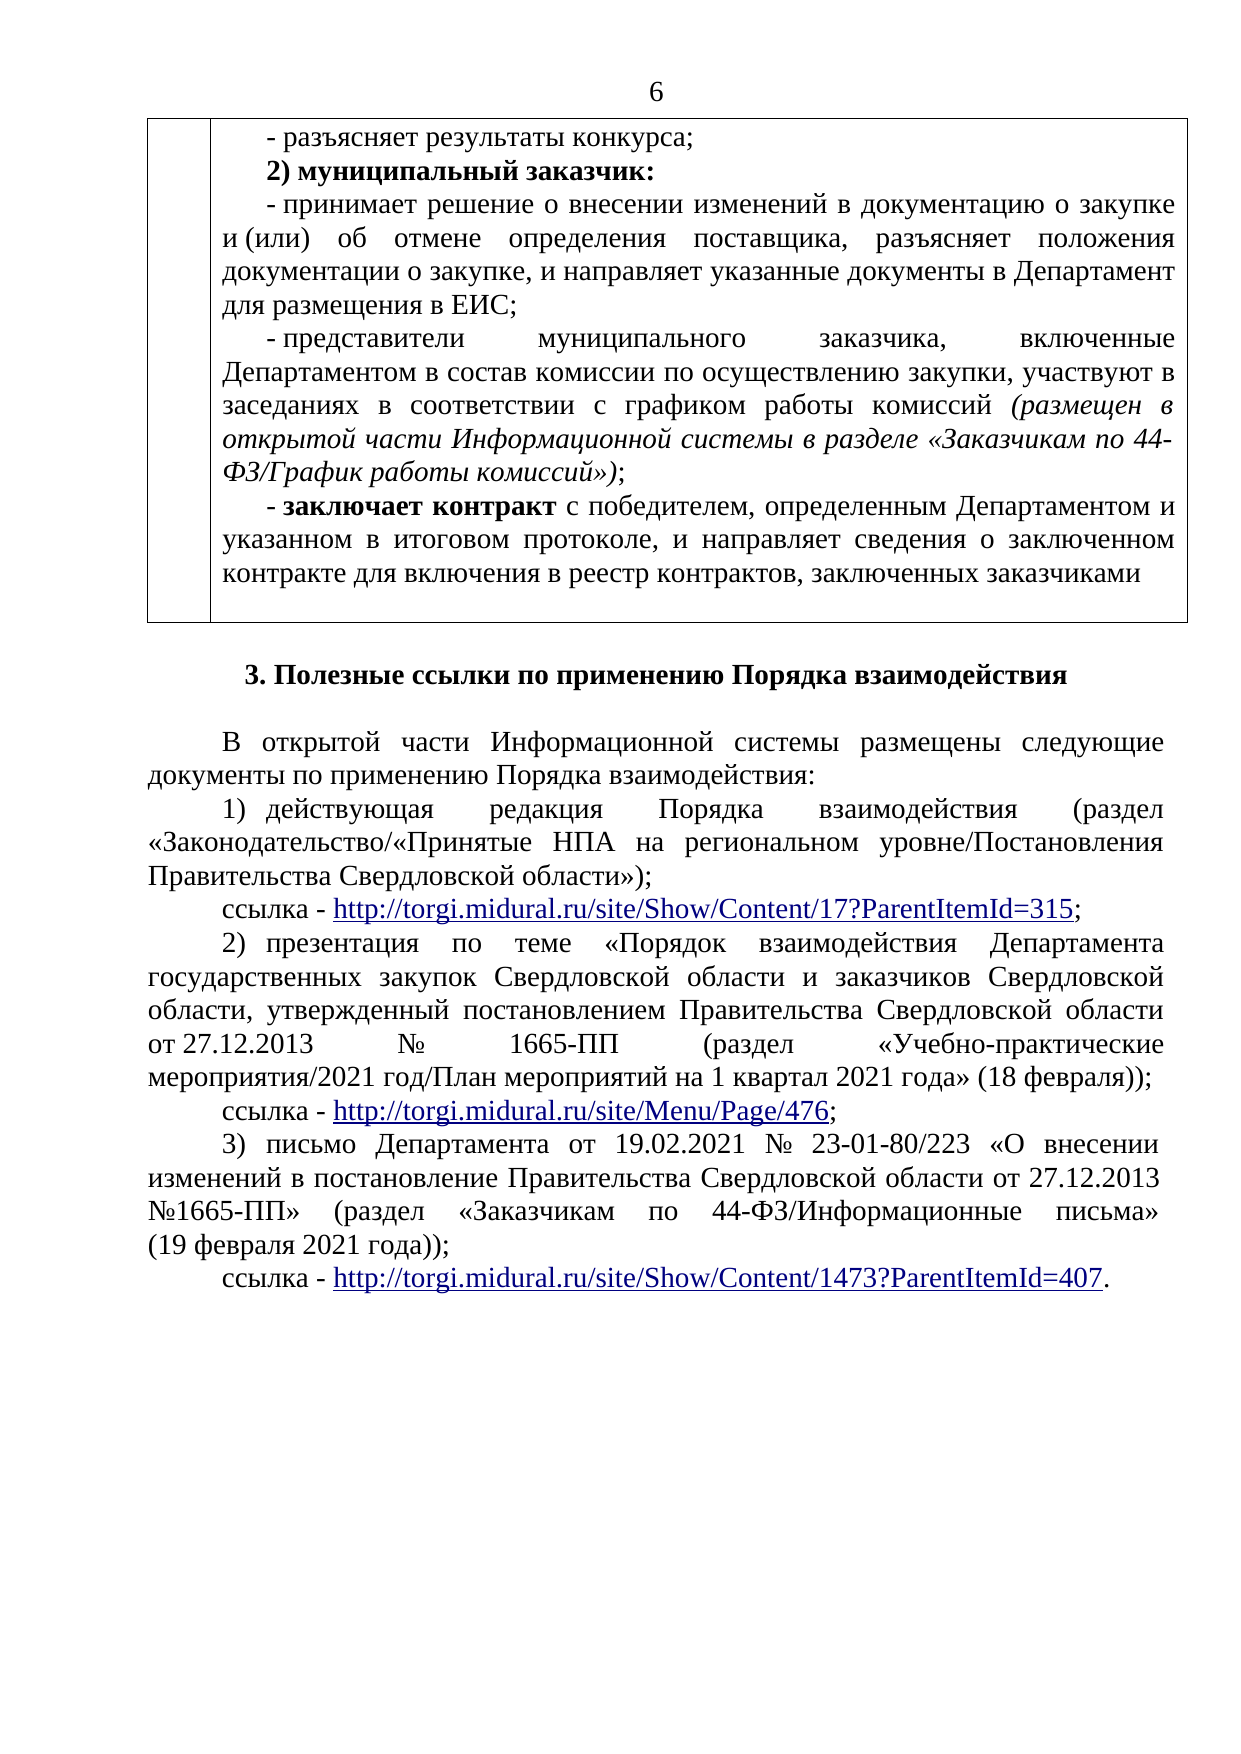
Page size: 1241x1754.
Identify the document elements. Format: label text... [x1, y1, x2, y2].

text 3. Полезные ссылки по применению Порядка взаимодействия [148, 657, 1164, 690]
text В открытой части Информационной системы размещены следующие документы по применению Порядка взаимодействия: [148, 724, 1164, 791]
text ссылка - http://torgi.midural.ru/site/Show/Content/1473?ParentItemId=407. [222, 1261, 1160, 1294]
list презентация по теме «Порядок взаимодействия Департамента государственных закупок Свердловской области и заказчиков Свердловской области, утвержденный постановлением Правительства Свердловской области от 27.12.2013 № 1665-ПП (раздел «Учебно-практические мероприятия/2021 год/План мероприятий на 1 квартал 2021 года» (18 февраля)); [148, 925, 1164, 1093]
text ссылка - http://torgi.midural.ru/site/Show/Content/17?ParentItemId=315; [222, 892, 1164, 925]
table_cell - разъясняет результаты конкурса; 2) муниципальный заказчик: - принимает решение о внесении изменений в документацию о закупке и (или) об отмене определения поставщика, разъясняет положения документации о закупке, и направляет указанные документы в Департамент для размещения в ЕИС; - представители муниципального заказчика, включенные Департаментом в состав комиссии по осуществлению закупки, участвуют в заседаниях в соответствии с графиком работы комиссий (размещен в открытой части Информационной системы в разделе «Заказчикам по 44-ФЗ/График работы комиссий»); - заключает контракт с победителем, определенным Департаментом и указанном в итоговом протоколе, и направляет сведения о заключенном контракте для включения в реестр контрактов, заключенных заказчиками [211, 119, 1187, 622]
table_cell [148, 119, 210, 622]
text ссылка - http://torgi.midural.ru/site/Menu/Page/476; [222, 1093, 1164, 1126]
list письмо Департамента от 19.02.2021 № 23-01-80/223 «О внесении изменений в постановление Правительства Свердловской области от 27.12.2013 №1665-ПП» (раздел «Заказчикам по 44-ФЗ/Информационные письма» (19 февраля 2021 года)); [148, 1126, 1160, 1261]
list действующая редакция Порядка взаимодействия (раздел «Законодательство/«Принятые НПА на региональном уровне/Постановления Правительства Свердловской области»); [148, 791, 1164, 892]
